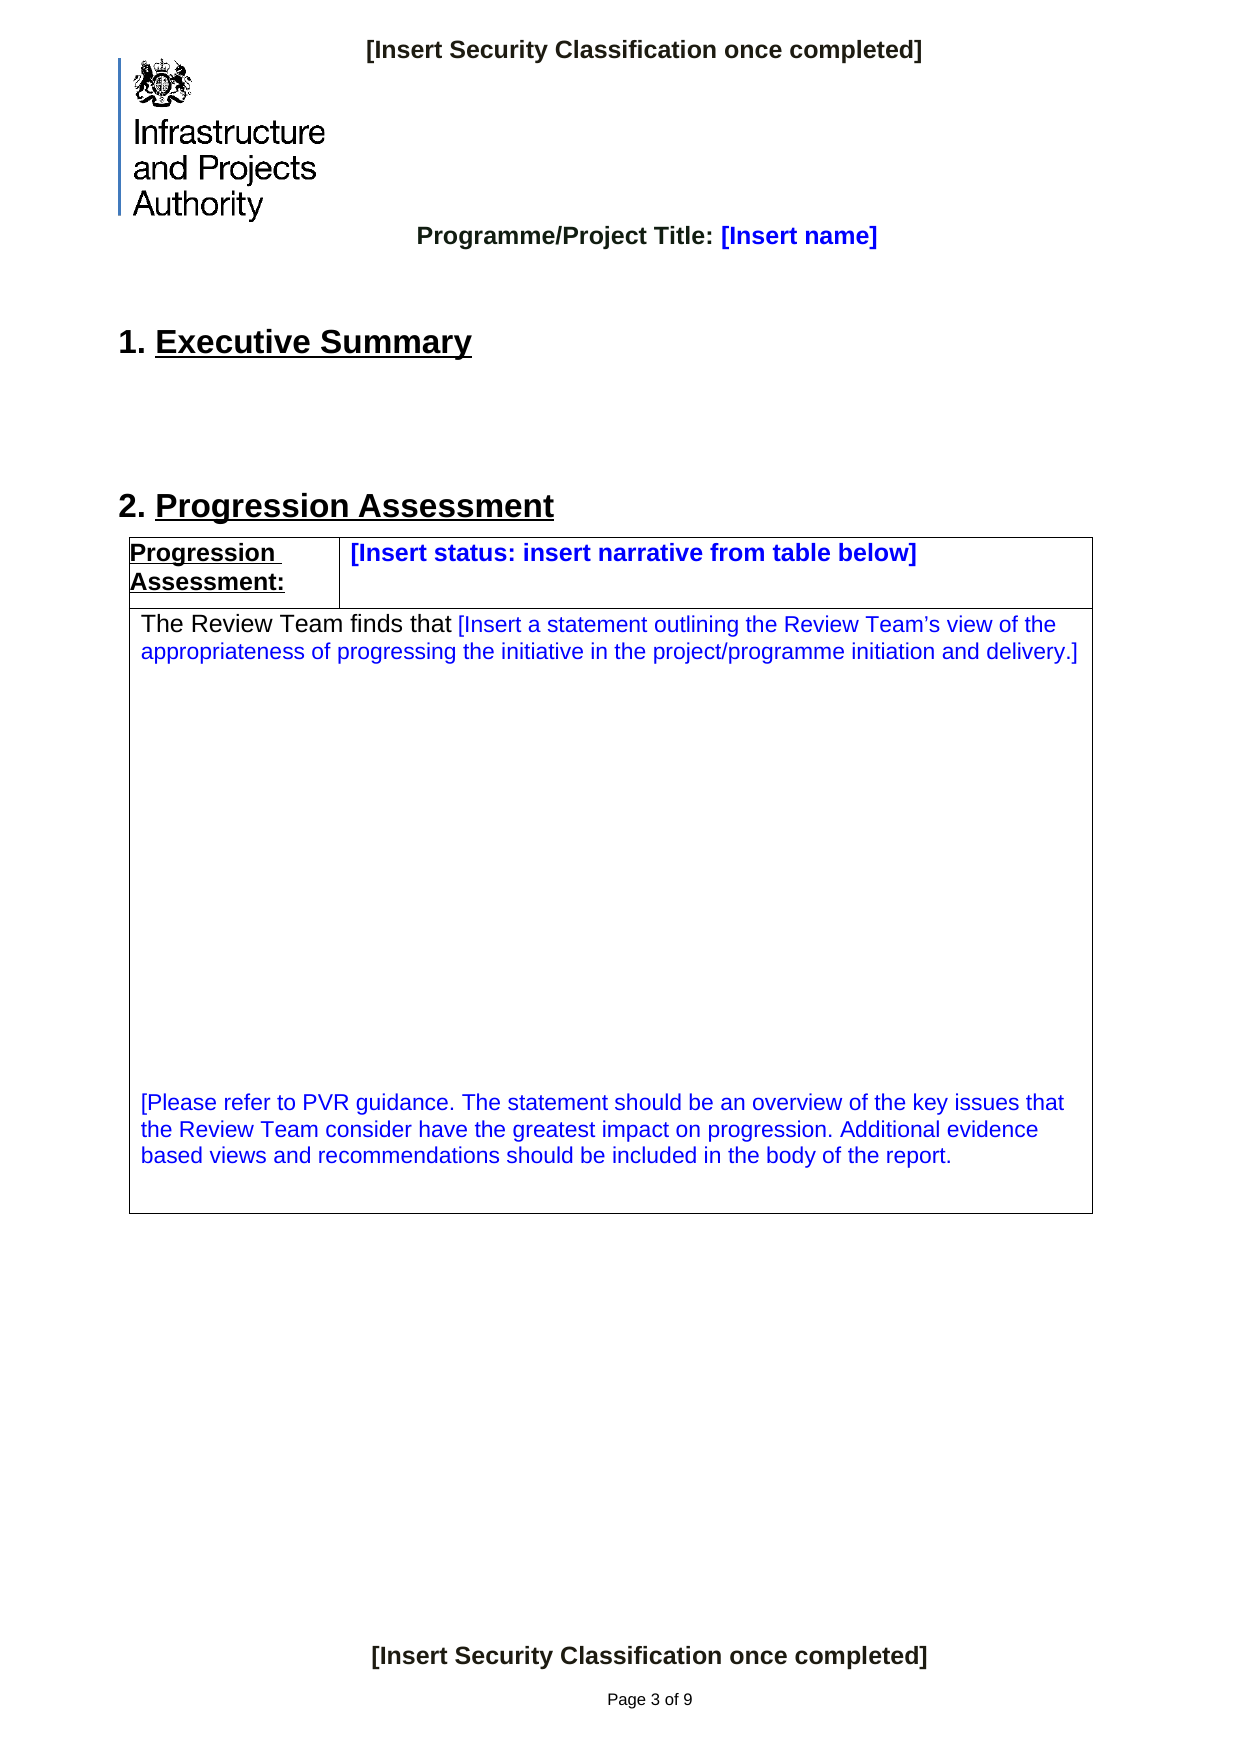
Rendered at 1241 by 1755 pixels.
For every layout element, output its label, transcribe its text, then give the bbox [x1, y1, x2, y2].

table_header Progression Assessment: [130, 538, 339, 608]
subtitle 2. Progression Assessment [118, 486, 1181, 524]
subtitle 1. Executive Summary [118, 323, 1181, 361]
table_cell The Review Team finds that [Insert a statement outlining the Review Team’s view of the appropriateness of progressing the initiative in the project/programme initiation and delivery.] [Please refer to PVR guidance. The statement should be an overview of the key issues that the Review Team consider have the greatest impact on progression. Additional evidence based views and recommendations should be included in the body of the report. [130, 609, 1092, 1213]
table_header [Insert status: insert narrative from table below] [340, 538, 1092, 608]
